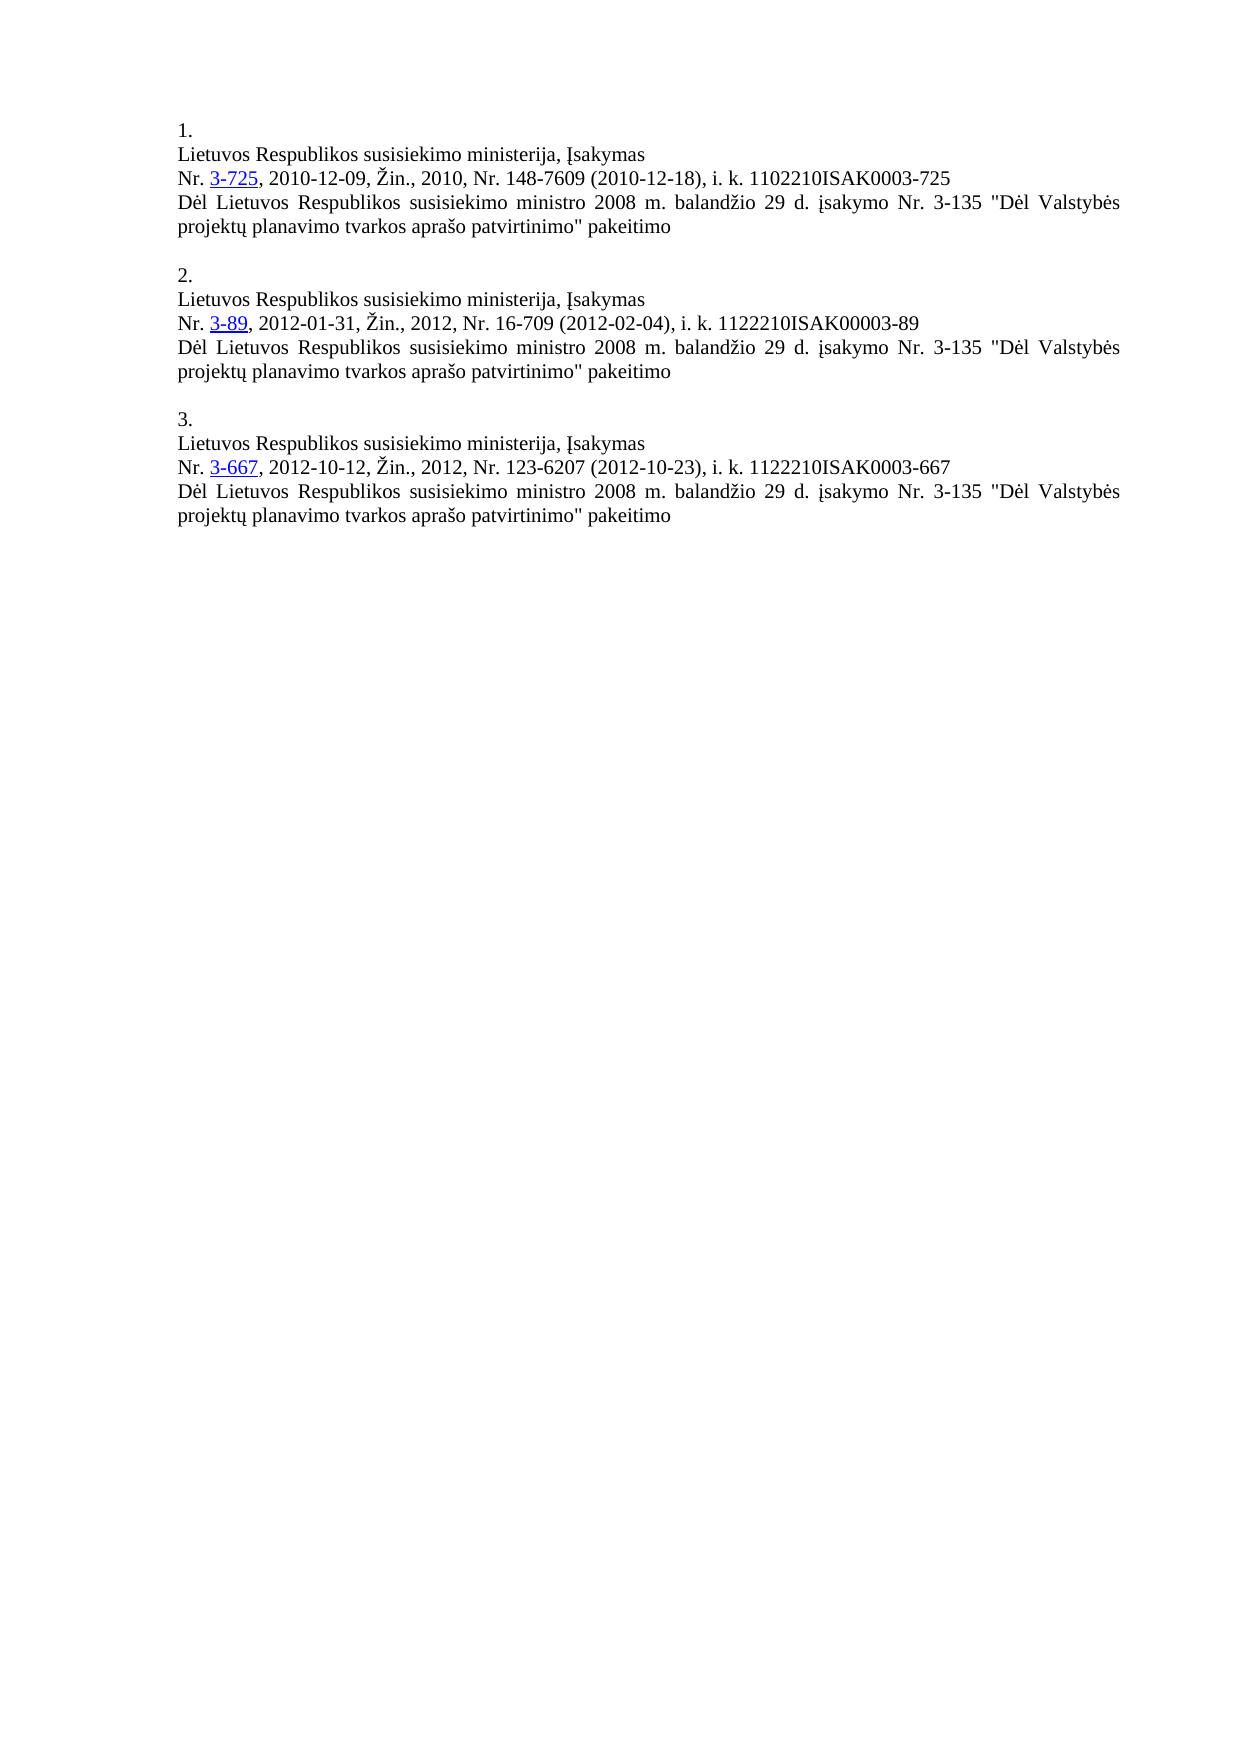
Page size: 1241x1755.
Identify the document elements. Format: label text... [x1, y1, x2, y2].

text Dėl Lietuvos Respublikos susisiekimo ministro 2008 m. balandžio 29 d. įsakymo Nr. 3-135 "Dėl Valstybės projektų planavimo tvarkos aprašo patvirtinimo" pakeitimo [177, 479, 1122, 527]
text Nr. 3-667, 2012-10-12, Žin., 2012, Nr. 123-6207 (2012-10-23), i. k. 1122210ISAK0003-667 [177, 455, 1122, 479]
text Nr. 3-89, 2012-01-31, Žin., 2012, Nr. 16-709 (2012-02-04), i. k. 1122210ISAK00003-89 [177, 311, 1122, 335]
text Dėl Lietuvos Respublikos susisiekimo ministro 2008 m. balandžio 29 d. įsakymo Nr. 3-135 "Dėl Valstybės projektų planavimo tvarkos aprašo patvirtinimo" pakeitimo [177, 190, 1122, 238]
text 1. [177, 118, 1122, 142]
text Dėl Lietuvos Respublikos susisiekimo ministro 2008 m. balandžio 29 d. įsakymo Nr. 3-135 "Dėl Valstybės projektų planavimo tvarkos aprašo patvirtinimo" pakeitimo [177, 335, 1122, 383]
text Lietuvos Respublikos susisiekimo ministerija, Įsakymas [177, 431, 1122, 455]
text 2. [177, 262, 1122, 287]
text 3. [177, 407, 1122, 431]
text Lietuvos Respublikos susisiekimo ministerija, Įsakymas [177, 287, 1122, 311]
text Lietuvos Respublikos susisiekimo ministerija, Įsakymas [177, 142, 1122, 166]
text Nr. 3-725, 2010-12-09, Žin., 2010, Nr. 148-7609 (2010-12-18), i. k. 1102210ISAK0003-725 [177, 166, 1122, 190]
